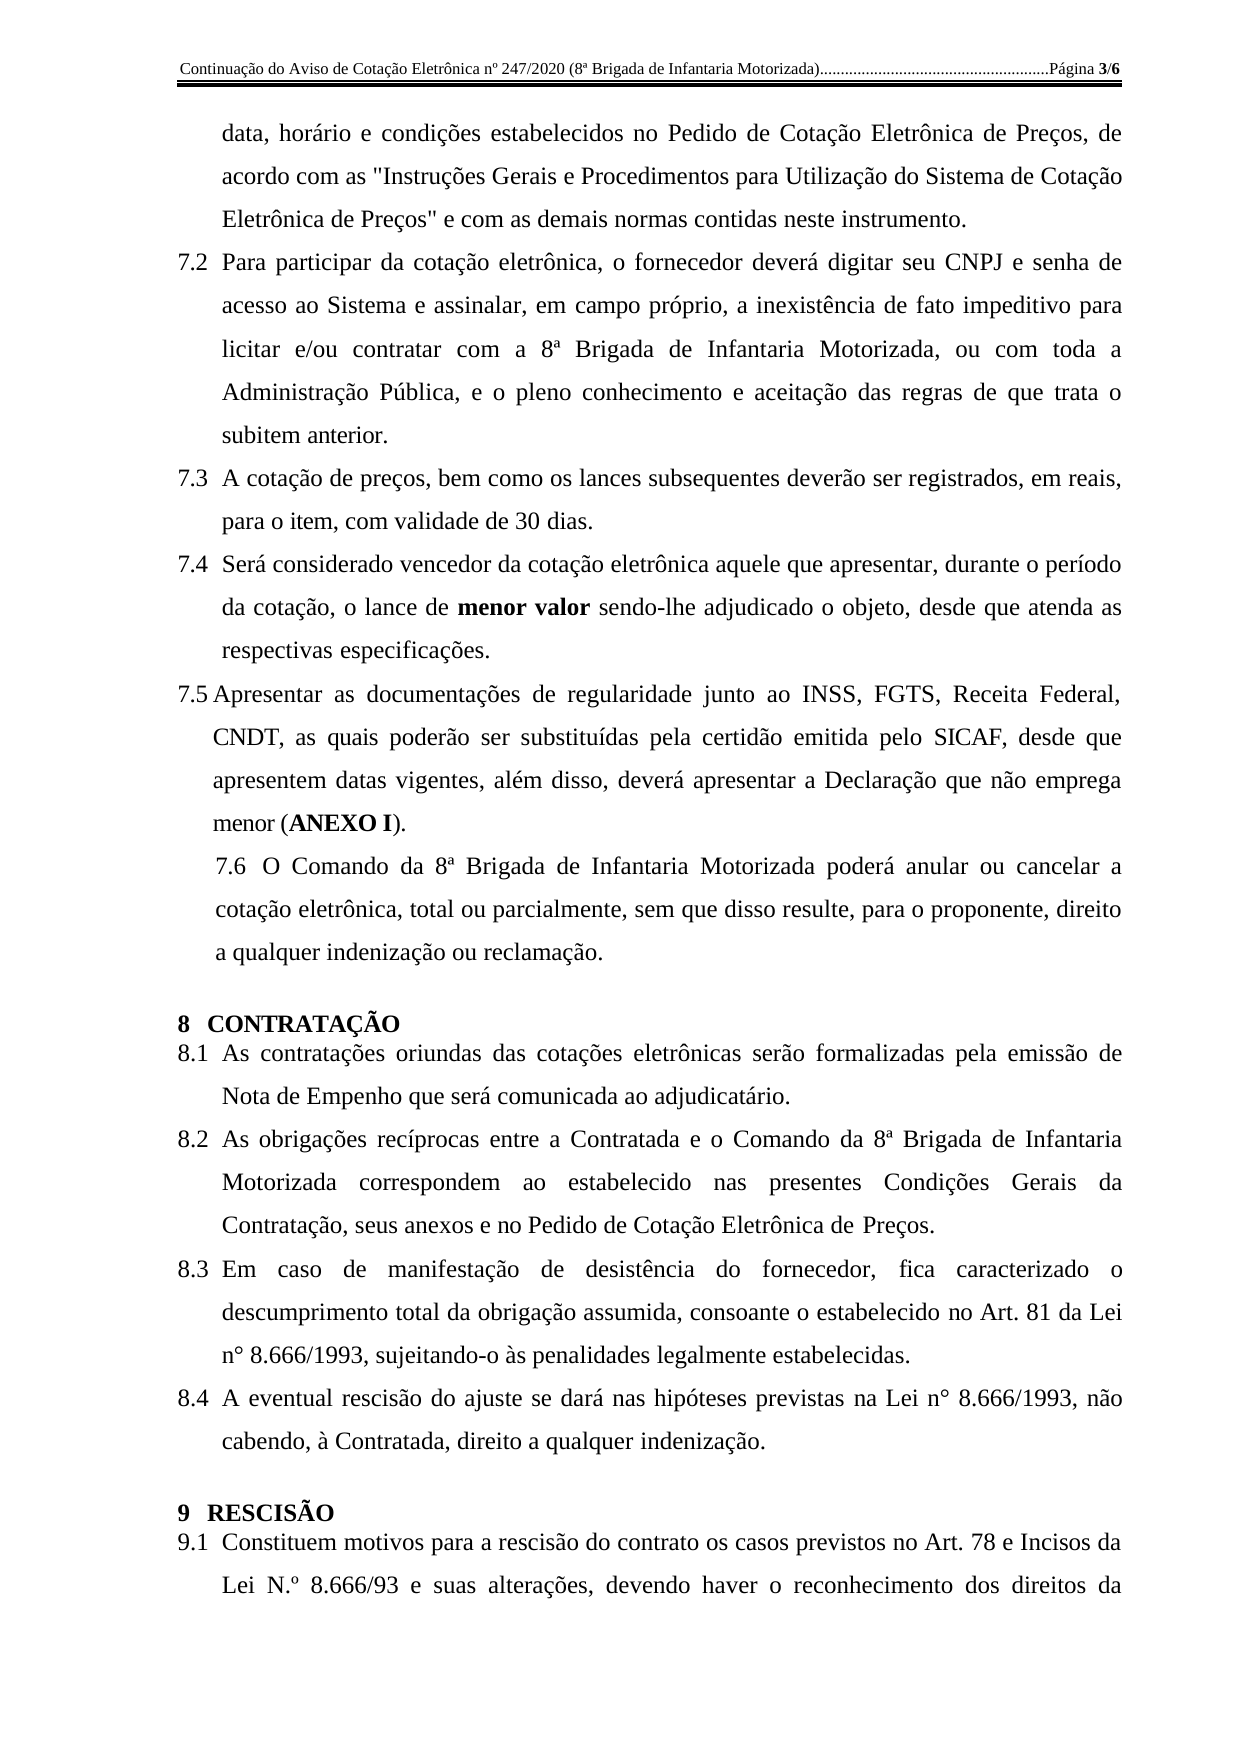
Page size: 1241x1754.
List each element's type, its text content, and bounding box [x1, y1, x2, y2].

list Apresentar as documentações de regularidade junto ao INSS, FGTS, Receita Federal, CNDT, as quais poderão ser substituídas pela certidão emitida pelo SICAF, desde que apresentem datas vigentes, além disso, deverá apresentar a Declaração que não emprega menor (ANEXO I). [177, 679, 1122, 837]
subtitle CONTRATAÇÃO [177, 1009, 1123, 1038]
list Para participar da cotação eletrônica, o fornecedor deverá digitar seu CNPJ e senha de acesso ao Sistema e assinalar, em campo próprio, a inexistência de fato impeditivo para licitar e/ou contratar com a 8ª Brigada de Infantaria Motorizada, ou com toda a Administração Pública, e o pleno conhecimento e aceitação das regras de que trata o subitem anterior. [177, 247, 1123, 449]
list A eventual rescisão do ajuste se dará nas hipóteses previstas na Lei n° 8.666/1993, não cabendo, à Contratada, direito a qualquer indenização. [177, 1383, 1123, 1455]
list O Comando da 8ª Brigada de Infantaria Motorizada poderá anular ou cancelar a cotação eletrônica, total ou parcialmente, sem que disso resulte, para o proponente, direito a qualquer indenização ou reclamação. [215, 851, 1123, 966]
list Em caso de manifestação de desistência do fornecedor, fica caracterizado o descumprimento total da obrigação assumida, consoante o estabelecido no Art. 81 da Lei n° 8.666/1993, sujeitando-o às penalidades legalmente estabelecidas. [177, 1254, 1123, 1369]
list Constituem motivos para a rescisão do contrato os casos previstos no Art. 78 e Incisos da Lei N.º 8.666/93 e suas alterações, devendo haver o reconhecimento dos direitos da [177, 1527, 1123, 1599]
list As contratações oriundas das cotações eletrônicas serão formalizadas pela emissão de Nota de Empenho que será comunicada ao adjudicatário. [177, 1038, 1123, 1110]
list Será considerado vencedor da cotação eletrônica aquele que apresentar, durante o período da cotação, o lance de menor valor sendo-lhe adjudicado o objeto, desde que atenda as respectivas especificações. [177, 549, 1123, 664]
list As obrigações recíprocas entre a Contratada e o Comando da 8ª Brigada de Infantaria Motorizada correspondem ao estabelecido nas presentes Condições Gerais da Contratação, seus anexos e no Pedido de Cotação Eletrônica de Preços. [177, 1124, 1123, 1239]
list A cotação de preços, bem como os lances subsequentes deverão ser registrados, em reais, para o item, com validade de 30 dias. [177, 463, 1123, 535]
subtitle RESCISÃO [177, 1498, 1123, 1527]
list data, horário e condições estabelecidos no Pedido de Cotação Eletrônica de Preços, de acordo com as "Instruções Gerais e Procedimentos para Utilização do Sistema de Cotação Eletrônica de Preços" e com as demais normas contidas neste instrumento. [177, 118, 1123, 233]
